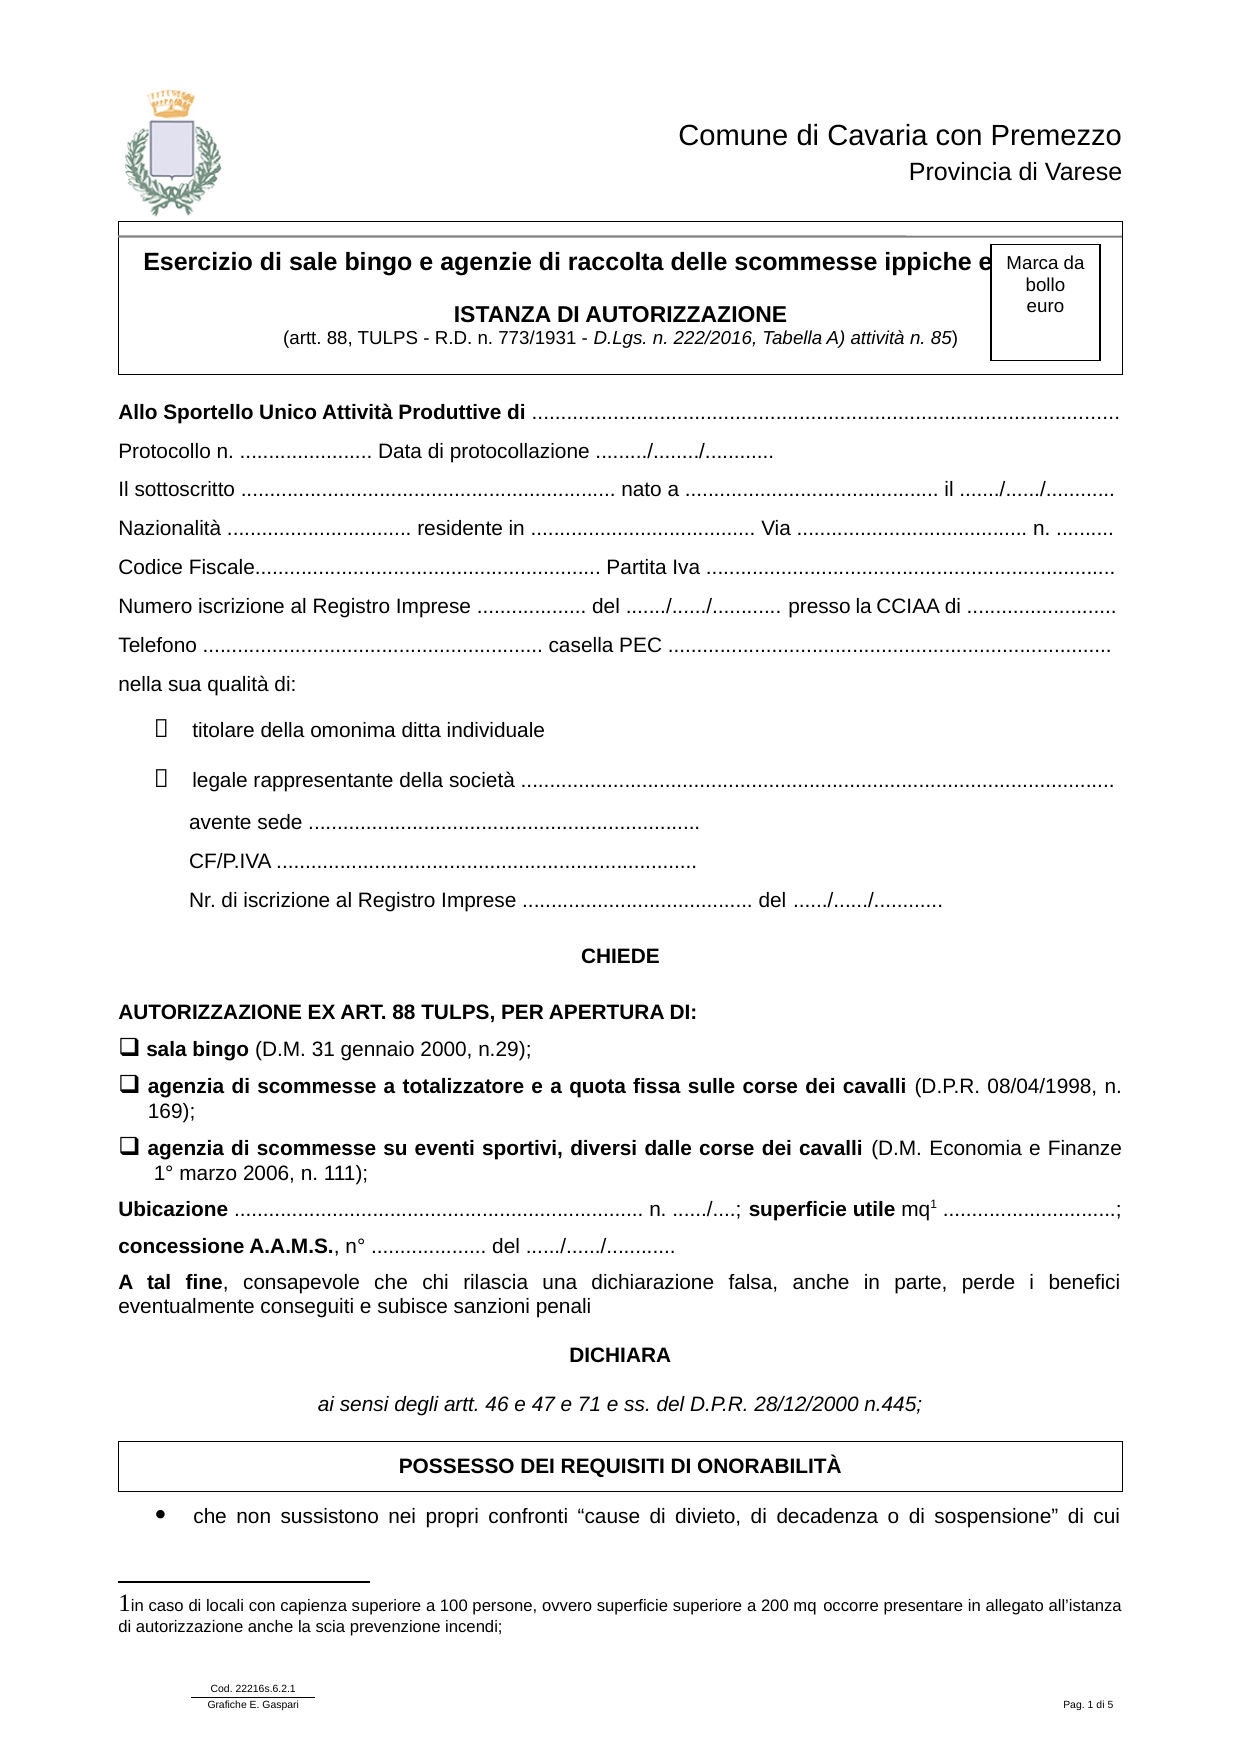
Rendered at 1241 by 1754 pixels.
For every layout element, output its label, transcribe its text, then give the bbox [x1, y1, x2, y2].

text in caso di locali con capienza superiore a 100 persone, ovvero superficie superiore a 200 mq occorre presentare in allegato all’istanza di autorizzazione anche la scia prevenzione incendi; [118, 1588, 1122, 1636]
text Ubicazione ....................................................................... n. ....../....; superficie utile mq ..............................; [118, 1197, 1122, 1221]
text  agenzia di scommesse su eventi sportivi, diversi dalle corse dei cavalli (D.M. Economia e Finanze 1° marzo 2006, n. 111); [118, 1136, 1122, 1184]
text Numero iscrizione al Registro Imprese ................... del ......./....../............ presso la CCIAA di .......................... [118, 594, 1122, 618]
text  titolare della omonima ditta individuale [153, 710, 1122, 744]
text Allo Sportello Unico Attività Produttive di [118, 399, 1122, 423]
table_header [119, 222, 1122, 235]
text  sala bingo (D.M. 31 gennaio 2000, n.29); [118, 1037, 1122, 1062]
text  agenzia di scommesse a totalizzatore e a quota fissa sulle corse dei cavalli (D.P.R. 08/04/1998, n. 169); [118, 1074, 1122, 1123]
text Comune di Cavaria con Premezzo [224, 118, 1122, 152]
text concessione A.A.M.S., n° .................... del ....../....../............ [118, 1233, 1122, 1257]
text  legale rappresentante della società ....................................................................................................... [153, 760, 1122, 794]
list che non sussistono nei propri confronti “cause di divieto, di decadenza o di sospensione” di cui [156, 1504, 1122, 1529]
text Nazionalità ................................ residente in ....................................... Via ........................................ n. .......... [118, 516, 1122, 540]
text avente sede .................................................................... [189, 810, 1122, 834]
table_header POSSESSO DEI REQUISITI DI ONORABILITÀ [119, 1442, 1122, 1491]
text Provincia di Varese [224, 157, 1122, 185]
text DICHIARA [118, 1343, 1122, 1367]
text nella sua qualità di: [118, 672, 1122, 696]
text Nr. di iscrizione al Registro Imprese ........................................ del ....../....../............ [189, 888, 1122, 912]
picture [122, 87, 224, 219]
text CHIEDE [118, 944, 1122, 968]
table_header Esercizio di sale bingo e agenzie di raccolta delle scommesse ippiche e sportive ISTANZA DI AUTORIZZAZIONE (artt. 88, TULPS - R.D. n. 773/1931 - D.Lgs. n. 222/2016, Tabella A) attività n. 85) [119, 238, 1122, 373]
text AUTORIZZAZIONE EX ART. 88 TULPS, PER APERTURA DI: [118, 1000, 1122, 1024]
text ai sensi degli artt. 46 e 47 e 71 e ss. del D.P.R. 28/12/2000 n.445; [118, 1392, 1122, 1416]
text Telefono ........................................................... casella PEC ............................................................................. [118, 633, 1122, 657]
text Codice Fiscale............................................................ Partita Iva ....................................................................... [118, 555, 1122, 579]
text A tal fine, consapevole che chi rilascia una dichiarazione falsa, anche in parte, perde i benefici eventualmente conseguiti e subisce sanzioni penali [118, 1270, 1122, 1318]
text Il sottoscritto ................................................................. nato a ............................................ il ......./....../............ [118, 477, 1122, 501]
text CF/P.IVA ......................................................................... [189, 849, 1122, 873]
text Protocollo n. ....................... Data di protocollazione ........./......../............ [118, 438, 1122, 462]
